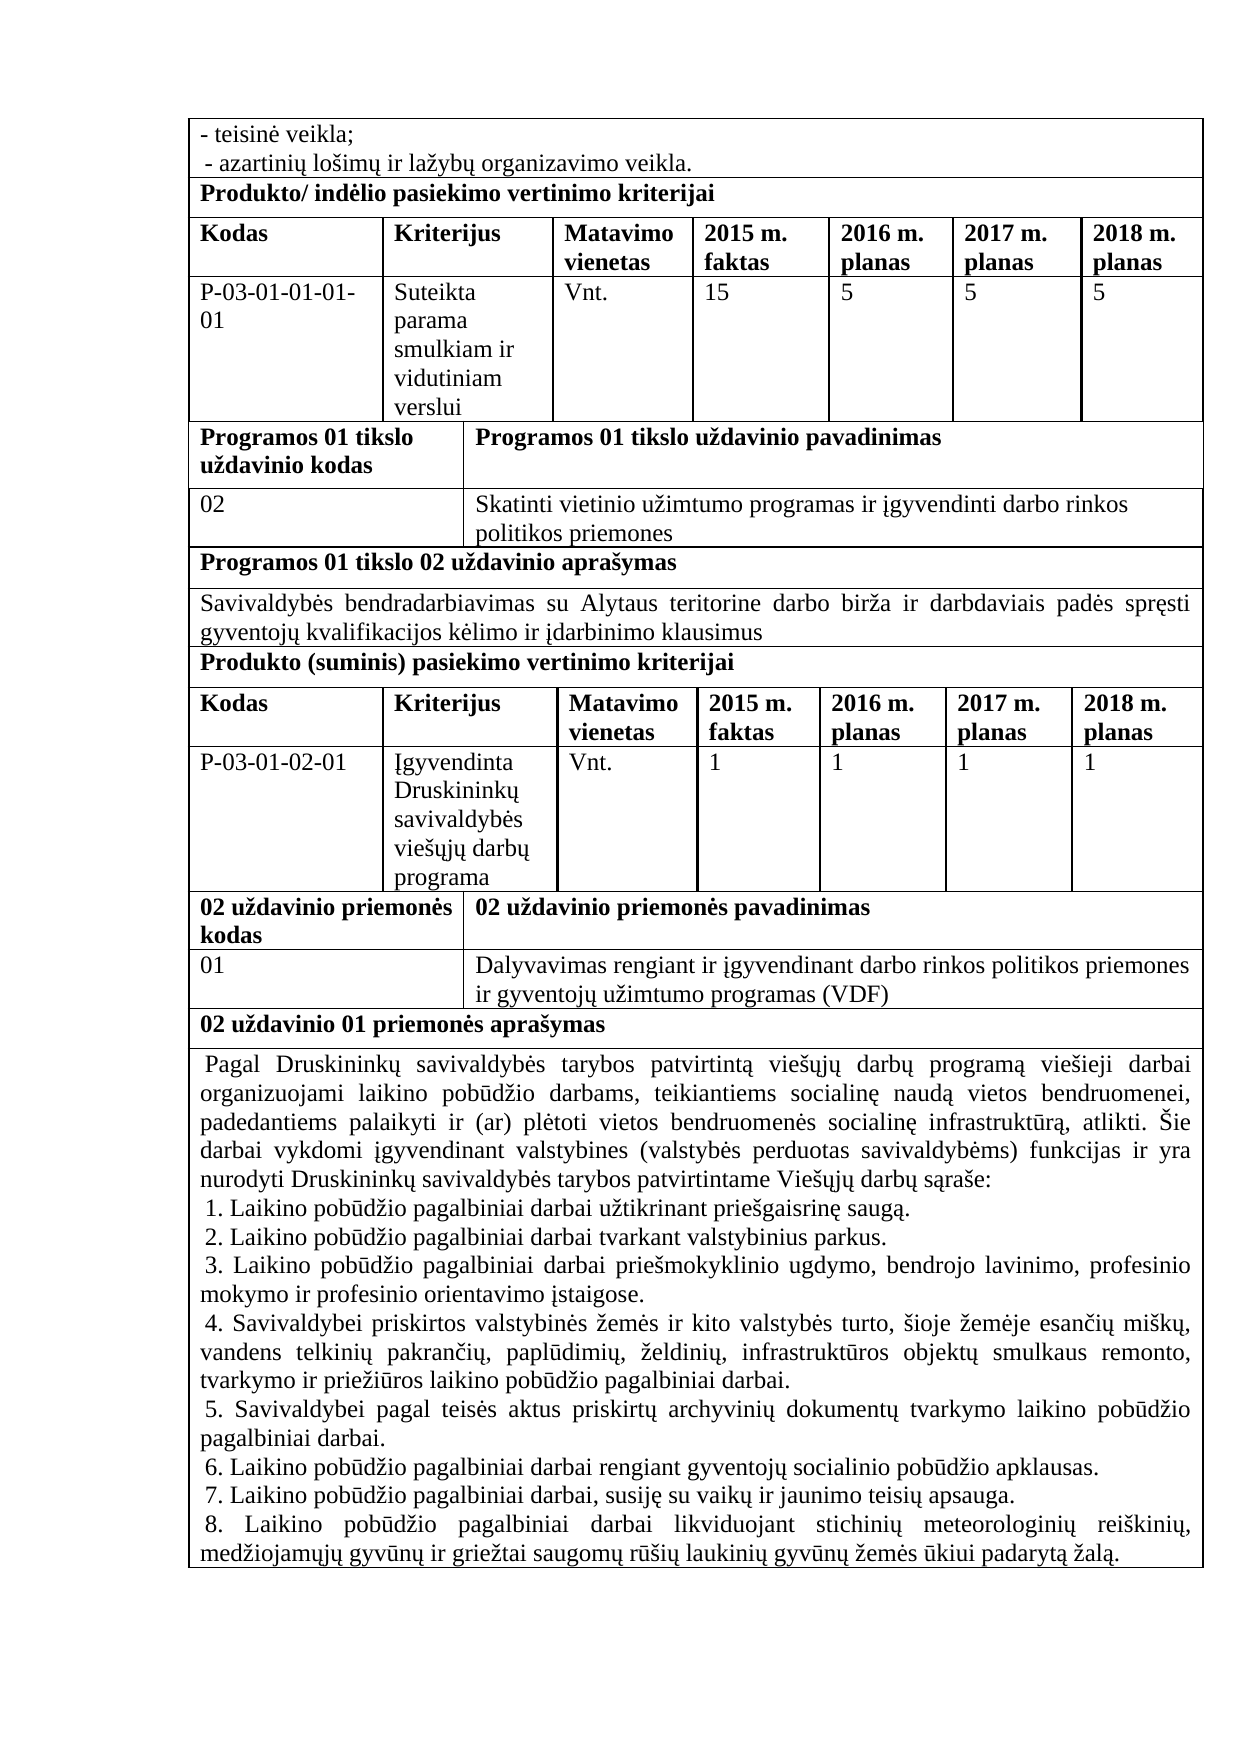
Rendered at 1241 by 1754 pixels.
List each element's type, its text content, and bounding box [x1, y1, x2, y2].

table_cell 2016 m. planas [821, 688, 945, 746]
table_cell 01 [190, 950, 463, 1008]
table_cell 5 [1083, 277, 1202, 421]
table_cell Dalyvavimas rengiant ir įgyvendinant darbo rinkos politikos priemones ir gyventojų užimtumo programas (VDF) [464, 950, 1202, 1008]
table_cell 2016 m. planas [830, 218, 952, 276]
table_cell 02 uždavinio priemonės pavadinimas [464, 892, 1202, 949]
table_cell 2015 m. faktas [699, 688, 819, 746]
table_cell P-03-01-02-01 [190, 747, 382, 891]
table_cell Kriterijus [384, 218, 552, 276]
table_cell Programos 01 tikslo 02 uždavinio aprašymas [190, 548, 1202, 587]
table_cell 2015 m. faktas [694, 218, 828, 276]
table_cell Programos 01 tikslo uždavinio pavadinimas [464, 422, 1203, 488]
table_cell 02 [190, 489, 463, 546]
table_cell Skatinti vietinio užimtumo programas ir įgyvendinti darbo rinkos politikos priemones [464, 489, 1202, 546]
table_cell Pagal Druskininkų savivaldybės tarybos patvirtintą viešųjų darbų programą viešieji darbai organizuojami laikino pobūdžio darbams, teikiantiems socialinę naudą vietos bendruomenei, padedantiems palaikyti ir (ar) plėtoti vietos bendruomenės socialinę infrastruktūrą, atlikti. Šie darbai vykdomi įgyvendinant valstybines (valstybės perduotas savivaldybėms) funkcijas ir yra nurodyti Druskininkų savivaldybės tarybos patvirtintame Viešųjų darbų sąraše: 1. Laikino pobūdžio pagalbiniai darbai užtikrinant priešgaisrinę saugą. 2. Laikino pobūdžio pagalbiniai darbai tvarkant valstybinius parkus. 3. Laikino pobūdžio pagalbiniai darbai priešmokyklinio ugdymo, bendrojo lavinimo, profesinio mokymo ir profesinio orientavimo įstaigose. 4. Savivaldybei priskirtos valstybinės žemės ir kito valstybės turto, šioje žemėje esančių miškų, vandens telkinių pakrančių, paplūdimių, želdinių, infrastruktūros objektų smulkaus remonto, tvarkymo ir priežiūros laikino pobūdžio pagalbiniai darbai. 5. Savivaldybei pagal teisės aktus priskirtų archyvinių dokumentų tvarkymo laikino pobūdžio pagalbiniai darbai. 6. Laikino pobūdžio pagalbiniai darbai rengiant gyventojų socialinio pobūdžio apklausas. 7. Laikino pobūdžio pagalbiniai darbai, susiję su vaikų ir jaunimo teisių apsauga. 8. Laikino pobūdžio pagalbiniai darbai likviduojant stichinių meteorologinių reiškinių, medžiojamųjų gyvūnų ir griežtai saugomų rūšių laukinių gyvūnų žemės ūkiui padarytą žalą. [190, 1049, 1202, 1567]
table_cell 1 [947, 747, 1071, 891]
table_cell Matavimo vienetas [554, 218, 692, 276]
table_cell 1 [699, 747, 819, 891]
table_cell Kodas [190, 688, 382, 746]
table_cell 2018 m. planas [1083, 218, 1202, 276]
table_cell 5 [954, 277, 1080, 421]
table_cell Įgyvendinta Druskininkų savivaldybės viešųjų darbų programa [384, 747, 556, 891]
table_cell Programos 01 tikslo uždavinio kodas [189, 422, 463, 488]
table_cell 02 uždavinio 01 priemonės aprašymas [190, 1009, 1202, 1048]
table_cell Savivaldybės bendradarbiavimas su Alytaus teritorine darbo birža ir darbdaviais padės spręsti gyventojų kvalifikacijos kėlimo ir įdarbinimo klausimus [190, 589, 1202, 646]
table_cell Produkto (suminis) pasiekimo vertinimo kriterijai [190, 647, 1202, 687]
table_cell 15 [694, 277, 828, 421]
table_cell P-03-01-01-01-01 [190, 277, 382, 421]
table_cell Kriterijus [384, 688, 556, 746]
table_cell 5 [830, 277, 952, 421]
table_cell Kodas [190, 218, 382, 276]
table_cell - teisinė veikla; - azartinių lošimų ir lažybų organizavimo veikla. [190, 119, 1202, 177]
table_cell Produkto/ indėlio pasiekimo vertinimo kriterijai [190, 178, 1202, 217]
table_cell 02 uždavinio priemonės kodas [190, 892, 463, 949]
table_cell 2018 m. planas [1073, 688, 1202, 746]
table_cell Vnt. [554, 277, 692, 421]
table_cell 2017 m. planas [954, 218, 1080, 276]
table_cell 1 [821, 747, 945, 891]
table_cell Vnt. [559, 747, 696, 891]
table_cell 2017 m. planas [947, 688, 1071, 746]
table_cell Matavimo vienetas [559, 688, 696, 746]
table_cell Suteikta parama smulkiam ir vidutiniam verslui [384, 277, 552, 421]
table_cell 1 [1073, 747, 1202, 891]
